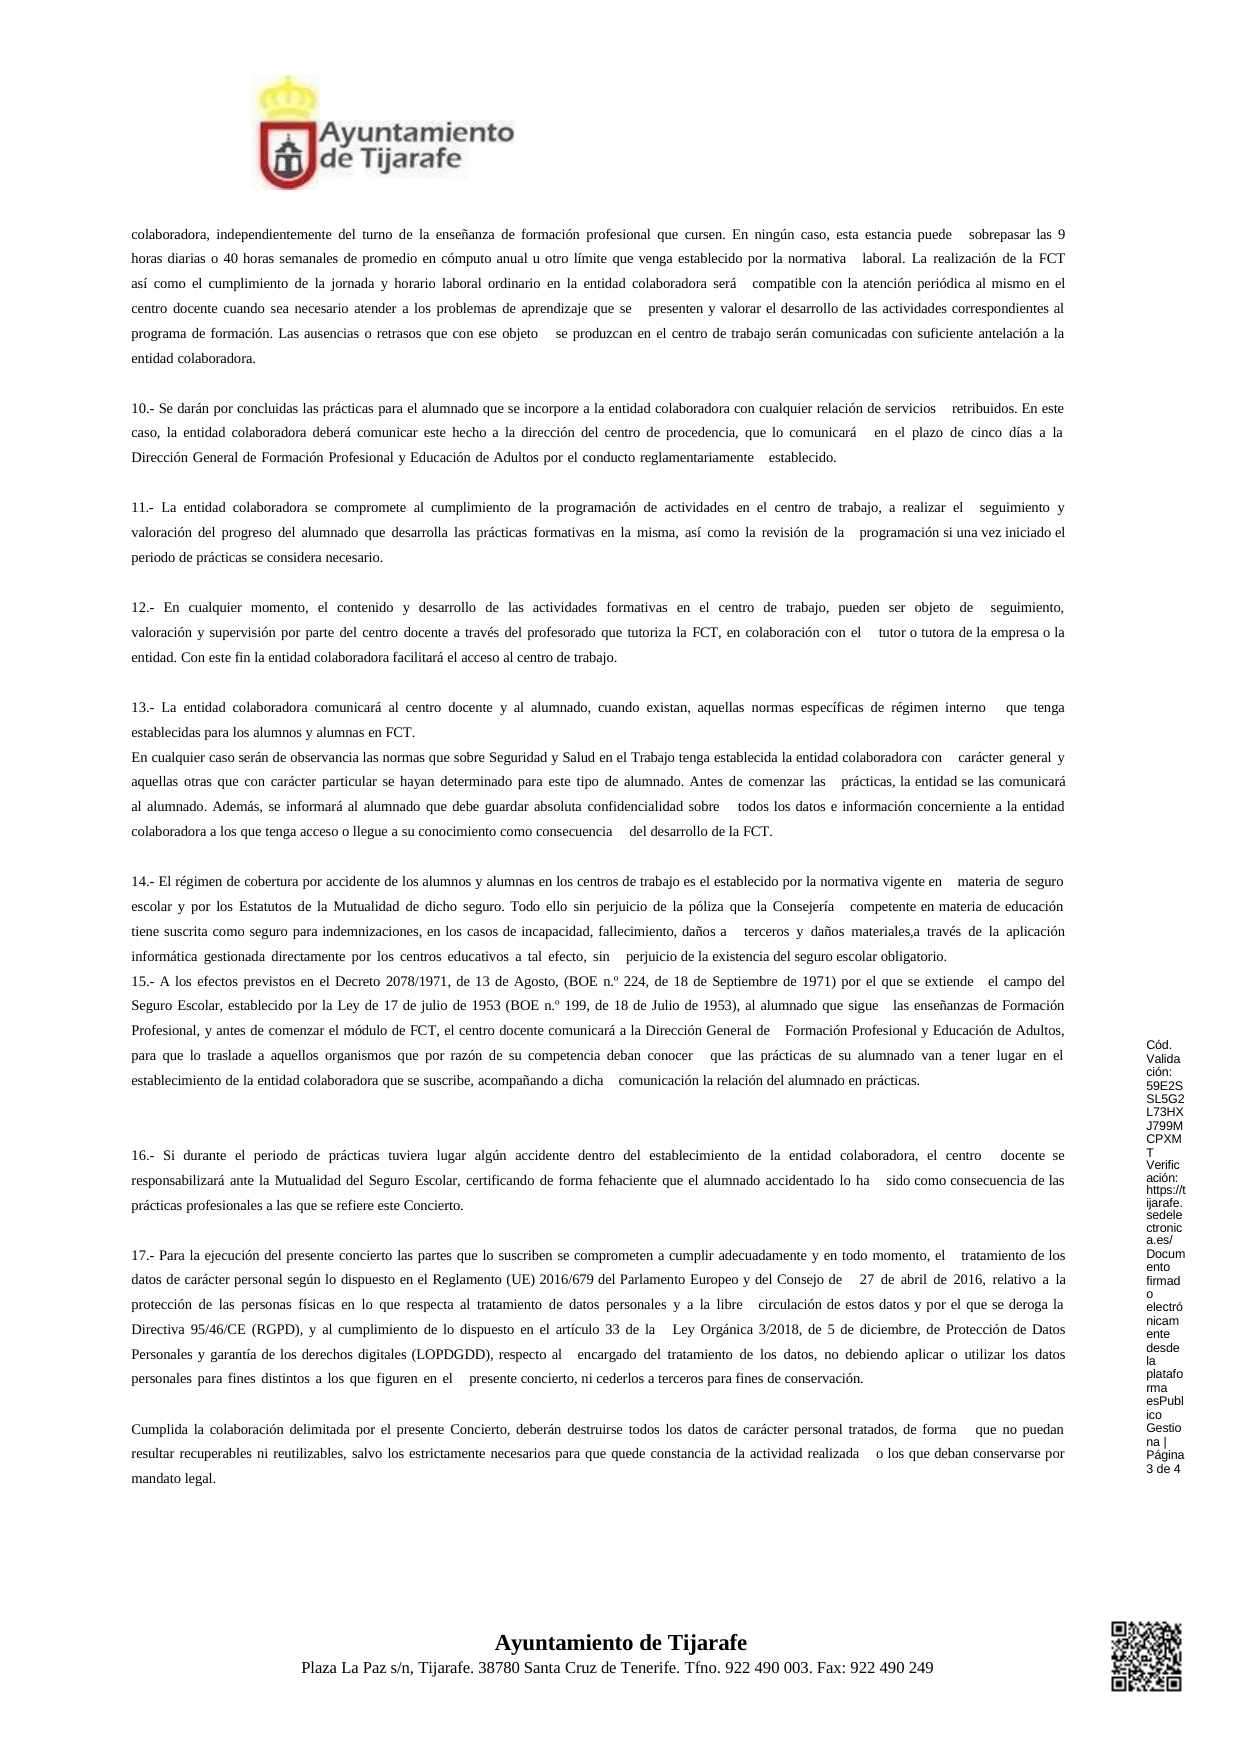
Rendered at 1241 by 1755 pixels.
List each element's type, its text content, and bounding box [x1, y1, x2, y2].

text Verificación: https://tijarafe.sedelectronica.es/ [1146, 1160, 1186, 1247]
text 14.- El régimen de cobertura por accidente de los alumnos y alumnas en los centros de trabajo es el establecido por la normativa vigente en materia de seguro escolar y por los Estatutos de la Mutualidad de dicho seguro. Todo ello sin perjuicio de la póliza que la Consejería competente en materia de educación tiene suscrita como seguro para indemnizaciones, en los casos de incapacidad, fallecimiento, daños a terceros y daños materiales,a través de la aplicación informática gestionada directamente por los centros educativos a tal efecto, sin perjuicio de la existencia del seguro escolar obligatorio. [131, 873, 1066, 964]
text 16.- Si durante el periodo de prácticas tuviera lugar algún accidente dentro del establecimiento de la entidad colaboradora, el centro docente se responsabilizará ante la Mutualidad del Seguro Escolar, certificando de forma fehaciente que el alumnado accidentado lo ha sido como consecuencia de las prácticas profesionales a las que se refiere este Concierto. [131, 1147, 1066, 1213]
text 15.- A los efectos previstos en el Decreto 2078/1971, de 13 de Agosto, (BOE n.º 224, de 18 de Septiembre de 1971) por el que se extiende el campo del Seguro Escolar, establecido por la Ley de 17 de julio de 1953 (BOE n.º 199, de 18 de Julio de 1953), al alumnado que sigue las enseñanzas de Formación Profesional, y antes de comenzar el módulo de FCT, el centro docente comunicará a la Dirección General de Formación Profesional y Educación de Adultos, para que lo traslade a aquellos organismos que por razón de su competencia deban conocer que las prácticas de su alumnado van a tener lugar en el establecimiento de la entidad colaboradora que se suscribe, acompañando a dicha comunicación la relación del alumnado en prácticas. [131, 972, 1066, 1088]
text Cód. Validación: 59E2SSL5G2L73HXJ799MCPXMT [1146, 1039, 1186, 1160]
text [1144, 1038, 1186, 1562]
text 13.- La entidad colaboradora comunicará al centro docente y al alumnado, cuando existan, aquellas normas específicas de régimen interno que tenga establecidas para los alumnos y alumnas en FCT. [131, 698, 1066, 740]
text Cumplida la colaboración delimitada por el presente Concierto, deberán destruirse todos los datos de carácter personal tratados, de forma que no puedan resultar recuperables ni reutilizables, salvo los estrictamente necesarios para que quede constancia de la actividad realizada o los que deban conservarse por mandato legal. [131, 1420, 1065, 1487]
text 11.- La entidad colaboradora se compromete al cumplimiento de la programación de actividades en el centro de trabajo, a realizar el seguimiento y valoración del progreso del alumnado que desarrolla las prácticas formativas en la misma, así como la revisión de la programación si una vez iniciado el periodo de prácticas se considera necesario. [131, 499, 1066, 566]
text 17.- Para la ejecución del presente concierto las partes que lo suscriben se comprometen a cumplir adecuadamente y en todo momento, el tratamiento de los datos de carácter personal según lo dispuesto en el Reglamento (UE) 2016/679 del Parlamento Europeo y del Consejo de 27 de abril de 2016, relativo a la protección de las personas físicas en lo que respecta al tratamiento de datos personales y a la libre circulación de estos datos y por el que se deroga la Directiva 95/46/CE (RGPD), y al cumplimiento de lo dispuesto en el artículo 33 de la Ley Orgánica 3/2018, de 5 de diciembre, de Protección de Datos Personales y garantía de los derechos digitales (LOPDGDD), respecto al encargado del tratamiento de los datos, no debiendo aplicar o utilizar los datos personales para fines distintos a los que figuren en el presente concierto, ni cederlos a terceros para fines de conservación. [131, 1246, 1066, 1387]
text Documento firmado electrónicamente desde la plataforma esPublico Gestiona | Página 3 de 4 [1146, 1247, 1186, 1476]
text 10.- Se darán por concluidas las prácticas para el alumnado que se incorpore a la entidad colaboradora con cualquier relación de servicios retribuidos. En este caso, la entidad colaboradora deberá comunicar este hecho a la dirección del centro de procedencia, que lo comunicará en el plazo de cinco días a la Dirección General de Formación Profesional y Educación de Adultos por el conducto reglamentariamente establecido. [131, 399, 1065, 466]
text colaboradora, independientemente del turno de la enseñanza de formación profesional que cursen. En ningún caso, esta estancia puede sobrepasar las 9 horas diarias o 40 horas semanales de promedio en cómputo anual u otro límite que venga establecido por la normativa laboral. La realización de la FCT así como el cumplimiento de la jornada y horario laboral ordinario en la entidad colaboradora será compatible con la atención periódica al mismo en el centro docente cuando sea necesario atender a los problemas de aprendizaje que se presenten y valorar el desarrollo de las actividades correspondientes al programa de formación. Las ausencias o retrasos que con ese objeto se produzcan en el centro de trabajo serán comunicadas con suficiente antelación a la entidad colaboradora. [131, 225, 1065, 366]
text En cualquier caso serán de observancia las normas que sobre Seguridad y Salud en el Trabajo tenga establecida la entidad colaboradora con carácter general y aquellas otras que con carácter particular se hayan determinado para este tipo de alumnado. Antes de comenzar las prácticas, la entidad se las comunicará al alumnado. Además, se informará al alumnado que debe guardar absoluta confidencialidad sobre todos los datos e información concerniente a la entidad colaboradora a los que tenga acceso o llegue a su conocimiento como consecuencia del desarrollo de la FCT. [131, 748, 1066, 839]
text 12.- En cualquier momento, el contenido y desarrollo de las actividades formativas en el centro de trabajo, pueden ser objeto de seguimiento, valoración y supervisión por parte del centro docente a través del profesorado que tutoriza la FCT, en colaboración con el tutor o tutora de la empresa o la entidad. Con este fin la entidad colaboradora facilitará el acceso al centro de trabajo. [131, 599, 1065, 665]
